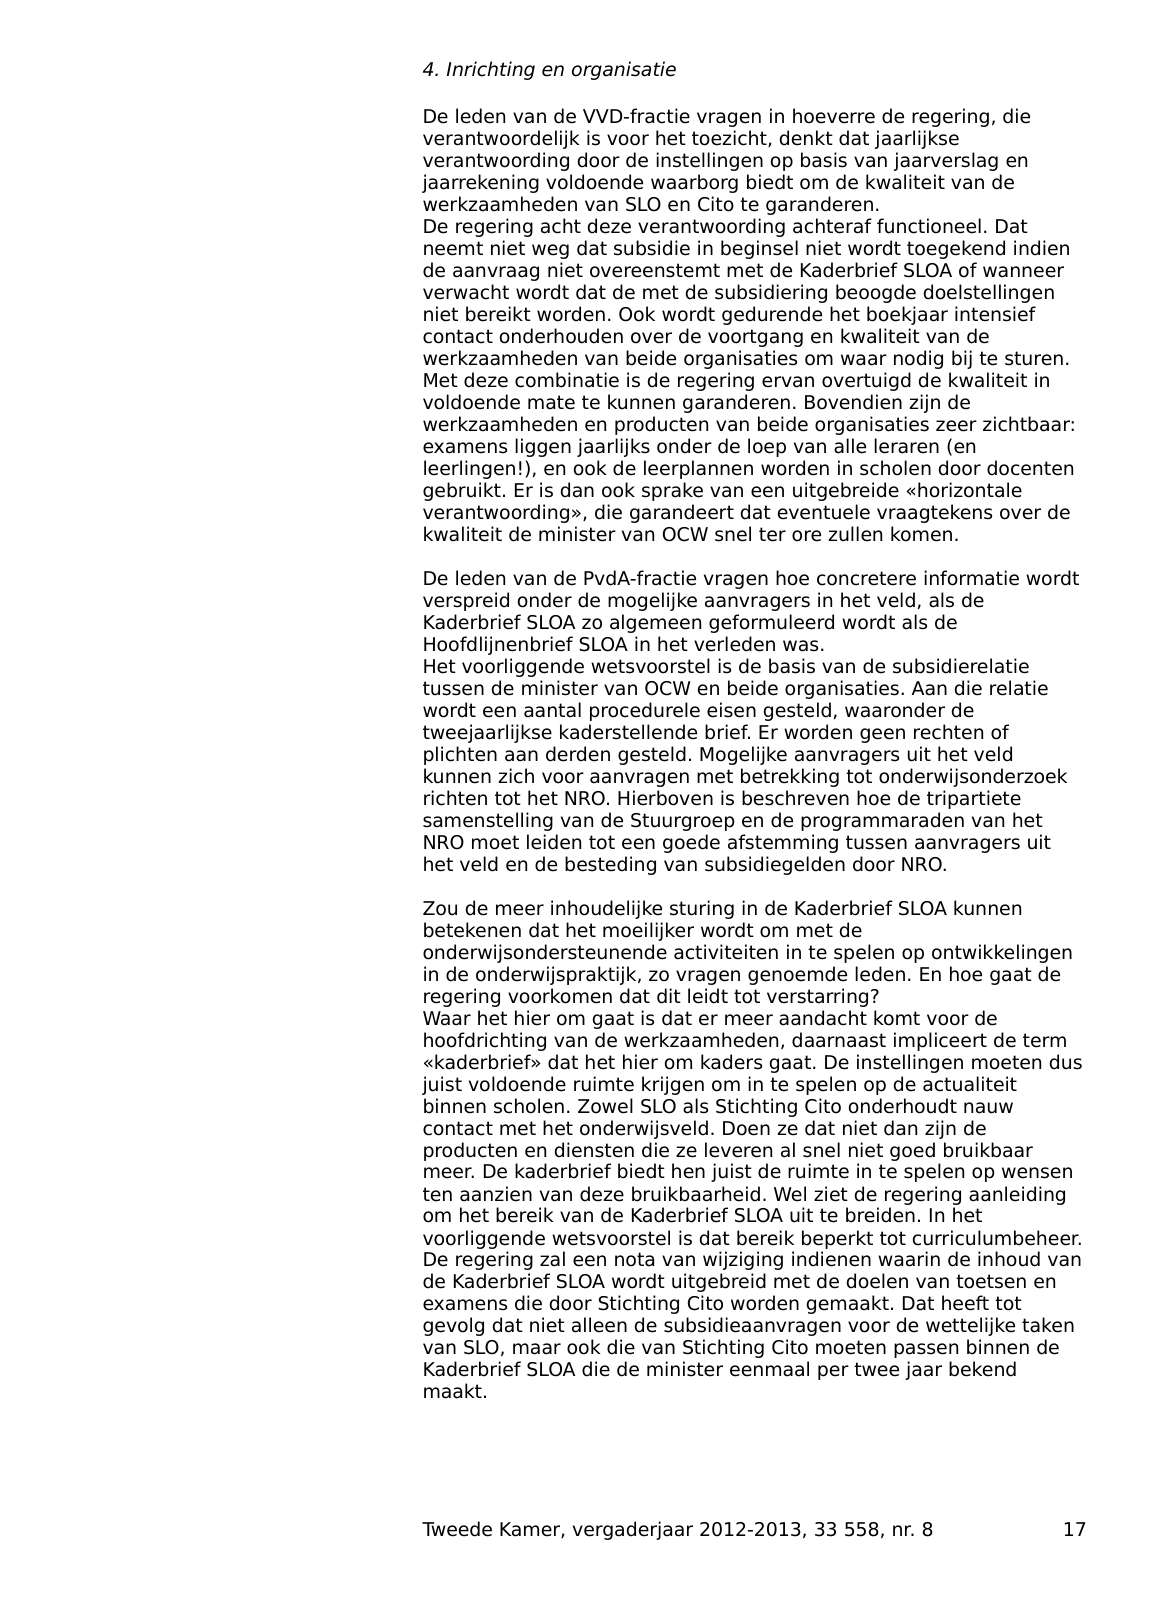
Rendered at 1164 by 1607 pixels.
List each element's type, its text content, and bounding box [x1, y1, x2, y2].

text De leden van de PvdA-fractie vragen hoe concretere informatie wordt verspreid onder de mogelijke aanvragers in het veld, als de Kaderbrief SLOA zo algemeen geformuleerd wordt als de Hoofdlijnenbrief SLOA in het verleden was. [422, 568, 1087, 656]
subtitle 4. Inrichting en organisatie [422, 59, 1087, 81]
text De regering acht deze verantwoording achteraf functioneel. Dat neemt niet weg dat subsidie in beginsel niet wordt toegekend indien de aanvraag niet overeenstemt met de Kaderbrief SLOA of wanneer verwacht wordt dat de met de subsidiering beoogde doelstellingen niet bereikt worden. Ook wordt gedurende het boekjaar intensief contact onderhouden over de voortgang en kwaliteit van de werkzaamheden van beide organisaties om waar nodig bij te sturen. Met deze combinatie is de regering ervan overtuigd de kwaliteit in voldoende mate te kunnen garanderen. Bovendien zijn de werkzaamheden en producten van beide organisaties zeer zichtbaar: examens liggen jaarlijks onder de loep van alle leraren (en leerlingen!), en ook de leerplannen worden in scholen door docenten gebruikt. Er is dan ook sprake van een uitgebreide «horizontale verantwoording», die garandeert dat eventuele vraagtekens over de kwaliteit de minister van OCW snel ter ore zullen komen. [422, 216, 1087, 546]
text Zou de meer inhoudelijke sturing in de Kaderbrief SLOA kunnen betekenen dat het moeilijker wordt om met de onderwijsondersteunende activiteiten in te spelen op ontwikkelingen in de onderwijspraktijk, zo vragen genoemde leden. En hoe gaat de regering voorkomen dat dit leidt tot verstarring? [422, 898, 1087, 1008]
text De leden van de VVD-fractie vragen in hoeverre de regering, die verantwoordelijk is voor het toezicht, denkt dat jaarlijkse verantwoording door de instellingen op basis van jaarverslag en jaarrekening voldoende waarborg biedt om de kwaliteit van de werkzaamheden van SLO en Cito te garanderen. [422, 106, 1087, 216]
text Waar het hier om gaat is dat er meer aandacht komt voor de hoofdrichting van de werkzaamheden, daarnaast impliceert de term «kaderbrief» dat het hier om kaders gaat. De instellingen moeten dus juist voldoende ruimte krijgen om in te spelen op de actualiteit binnen scholen. Zowel SLO als Stichting Cito onderhoudt nauw contact met het onderwijsveld. Doen ze dat niet dan zijn de producten en diensten die ze leveren al snel niet goed bruikbaar meer. De kaderbrief biedt hen juist de ruimte in te spelen op wensen ten aanzien van deze bruikbaarheid. Wel ziet de regering aanleiding om het bereik van de Kaderbrief SLOA uit te breiden. In het voorliggende wetsvoorstel is dat bereik beperkt tot curriculumbeheer. De regering zal een nota van wijziging indienen waarin de inhoud van de Kaderbrief SLOA wordt uitgebreid met de doelen van toetsen en examens die door Stichting Cito worden gemaakt. Dat heeft tot gevolg dat niet alleen de subsidieaanvragen voor de wettelijke taken van SLO, maar ook die van Stichting Cito moeten passen binnen de Kaderbrief SLOA die de minister eenmaal per twee jaar bekend maakt. [422, 1008, 1087, 1403]
text Het voorliggende wetsvoorstel is de basis van de subsidierelatie tussen de minister van OCW en beide organisaties. Aan die relatie wordt een aantal procedurele eisen gesteld, waaronder de tweejaarlijkse kaderstellende brief. Er worden geen rechten of plichten aan derden gesteld. Mogelijke aanvragers uit het veld kunnen zich voor aanvragen met betrekking tot onderwijsonderzoek richten tot het NRO. Hierboven is beschreven hoe de tripartiete samenstelling van de Stuurgroep en de programmaraden van het NRO moet leiden tot een goede afstemming tussen aanvragers uit het veld en de besteding van subsidiegelden door NRO. [422, 656, 1087, 876]
